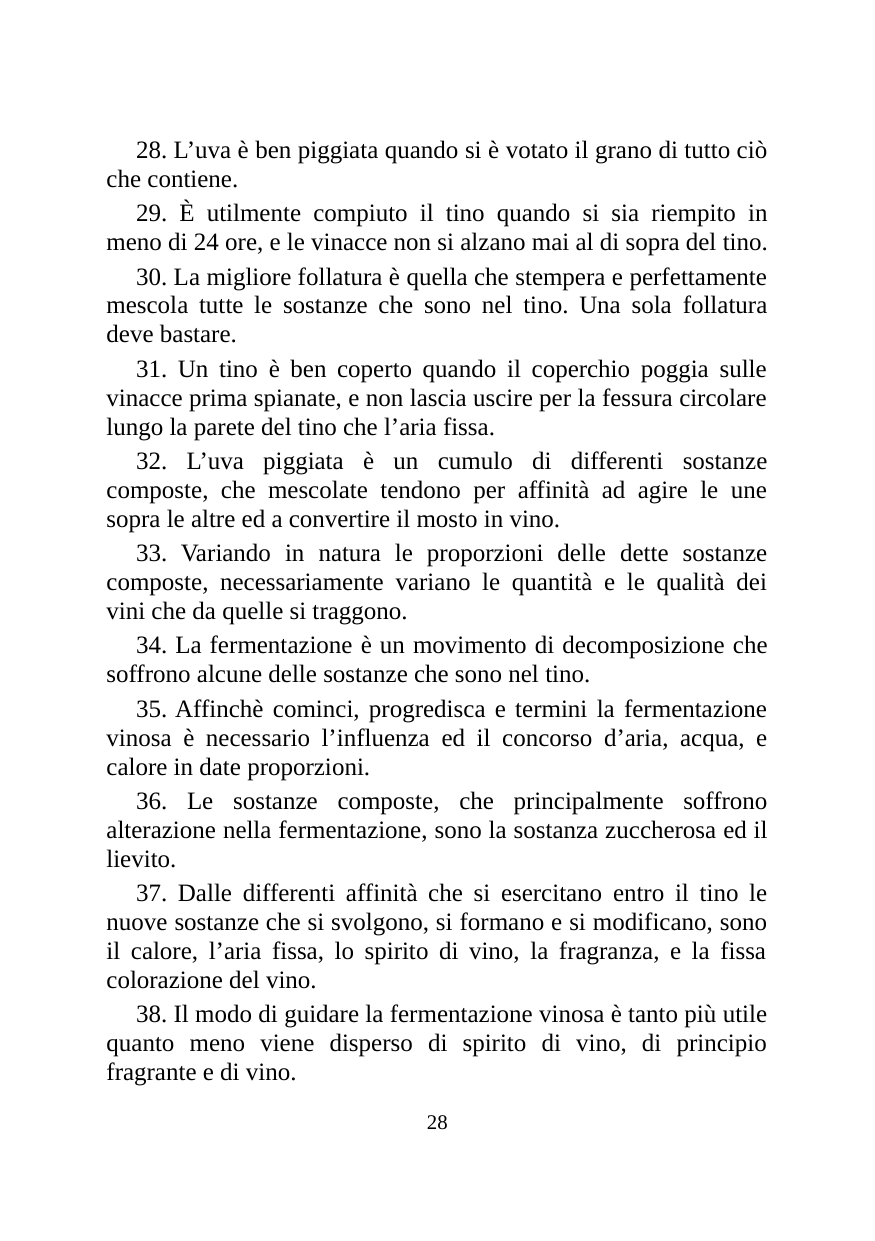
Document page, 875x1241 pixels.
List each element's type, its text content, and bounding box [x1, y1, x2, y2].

text 28. L’uva è ben piggiata quando si è votato il grano di tutto ciò che contiene. [106, 135, 768, 192]
text 36. Le sostanze composte, che principalmente soffrono alterazione nella fermentazione, sono la sostanza zuccherosa ed il lievito. [106, 786, 768, 872]
text 35. Affinchè cominci, progredisca e termini la fermentazione vinosa è necessario l’influenza ed il concorso d’aria, acqua, e calore in date proporzioni. [106, 694, 768, 780]
text 37. Dalle differenti affinità che si esercitano entro il tino le nuove sostanze che si svolgono, si formano e si modificano, sono il calore, l’aria fissa, lo spirito di vino, la fragranza, e la fissa colorazione del vino. [106, 878, 768, 993]
text 32. L’uva piggiata è un cumulo di differenti sostanze composte, che mescolate tendono per affinità ad agire le une sopra le altre ed a convertire il mosto in vino. [106, 446, 768, 532]
text 34. La fermentazione è un movimento di decomposizione che soffrono alcune delle sostanze che sono nel tino. [106, 631, 768, 688]
text 29. È utilmente compiuto il tino quando si sia riempito in meno di 24 ore, e le vinacce non si alzano mai al di sopra del tino. [106, 198, 768, 256]
text 31. Un tino è ben coperto quando il coperchio poggia sulle vinacce prima spianate, e non lascia uscire per la fessura circolare lungo la parete del tino che l’aria fissa. [106, 354, 768, 440]
text 33. Variando in natura le proporzioni delle dette sostanze composte, necessariamente variano le quantità e le qualità dei vini che da quelle si traggono. [106, 538, 768, 625]
text 30. La migliore follatura è quella che stempera e perfettamente mescola tutte le sostanze che sono nel tino. Una sola follatura deve bastare. [106, 262, 768, 348]
text 38. Il modo di guidare la fermentazione vinosa è tanto più utile quanto meno viene disperso di spirito di vino, di principio fragrante e di vino. [106, 999, 768, 1086]
